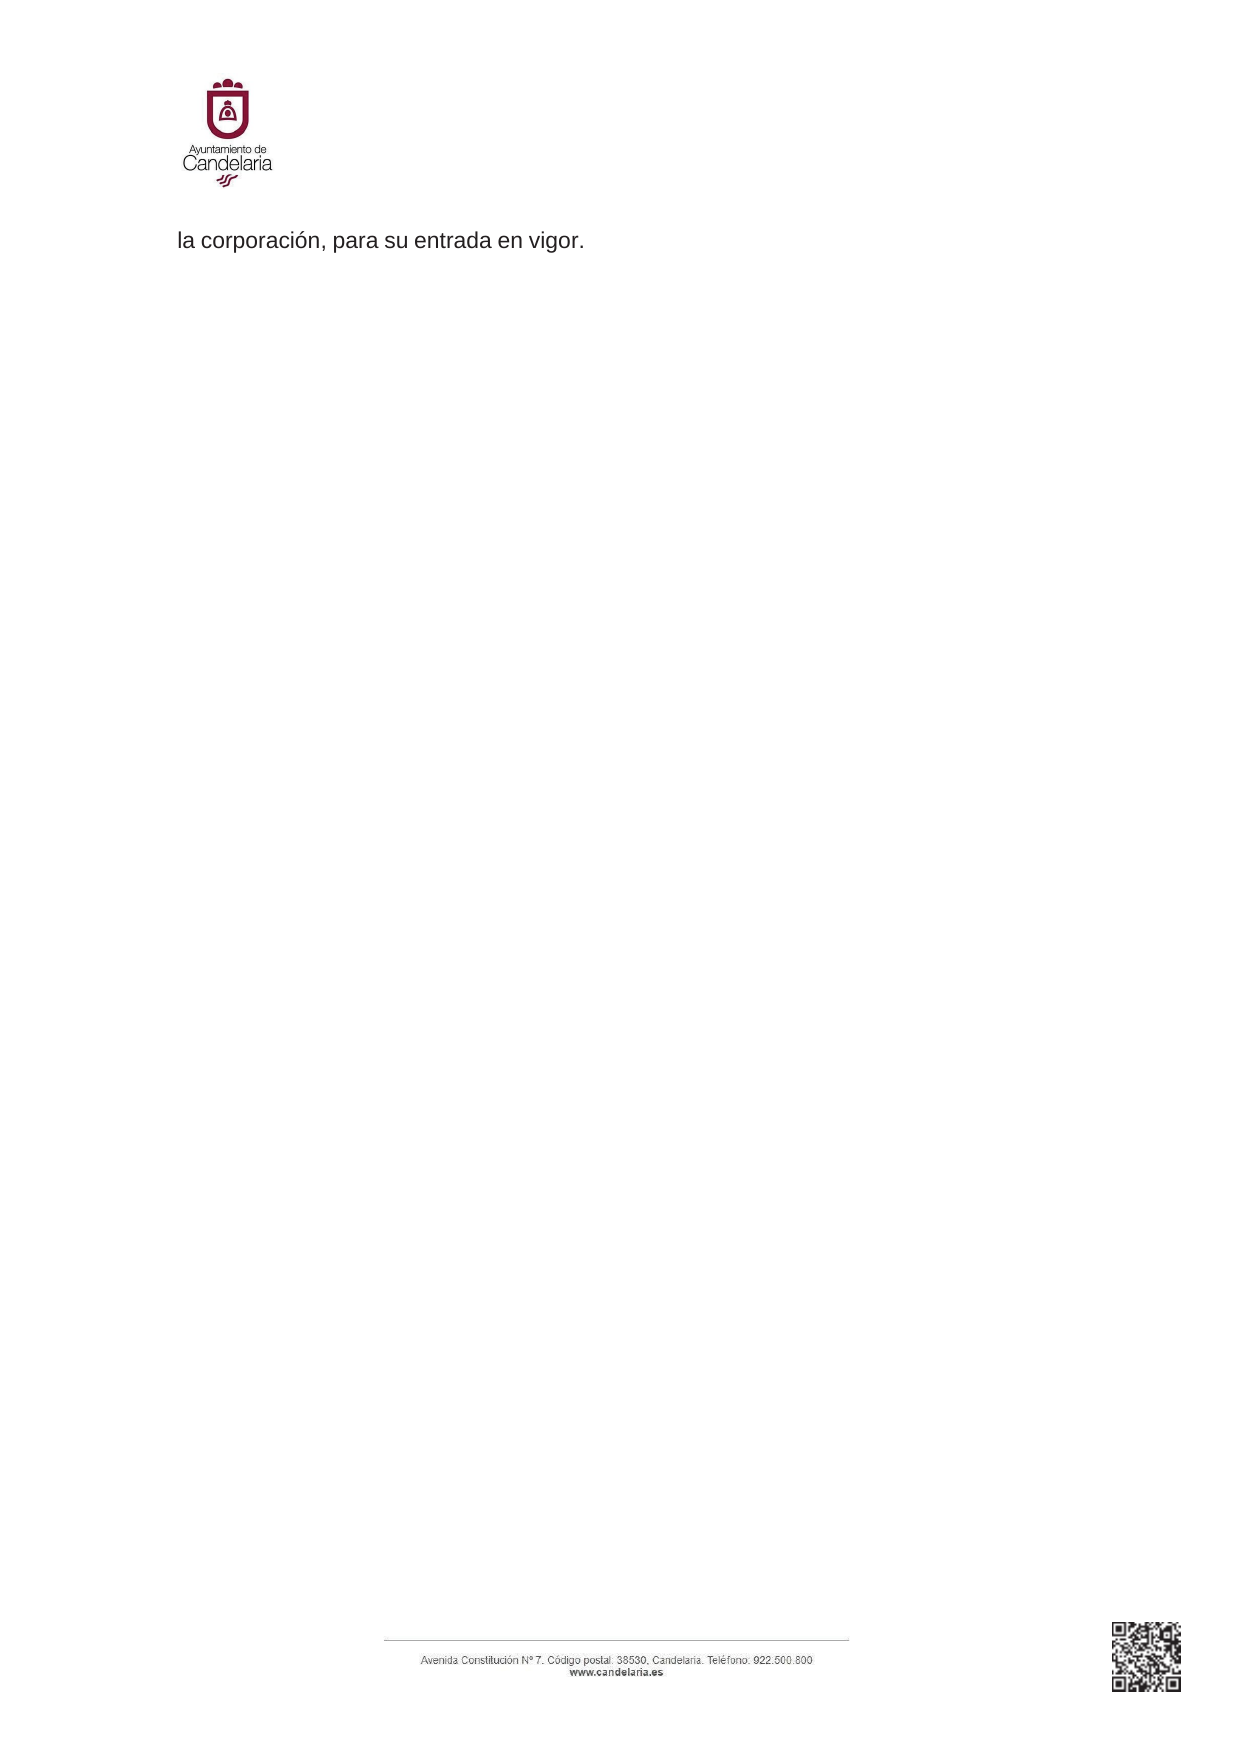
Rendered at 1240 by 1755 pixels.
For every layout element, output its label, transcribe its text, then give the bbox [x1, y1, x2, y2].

text la corporación, para su entrada en vigor. [177, 227, 1063, 254]
